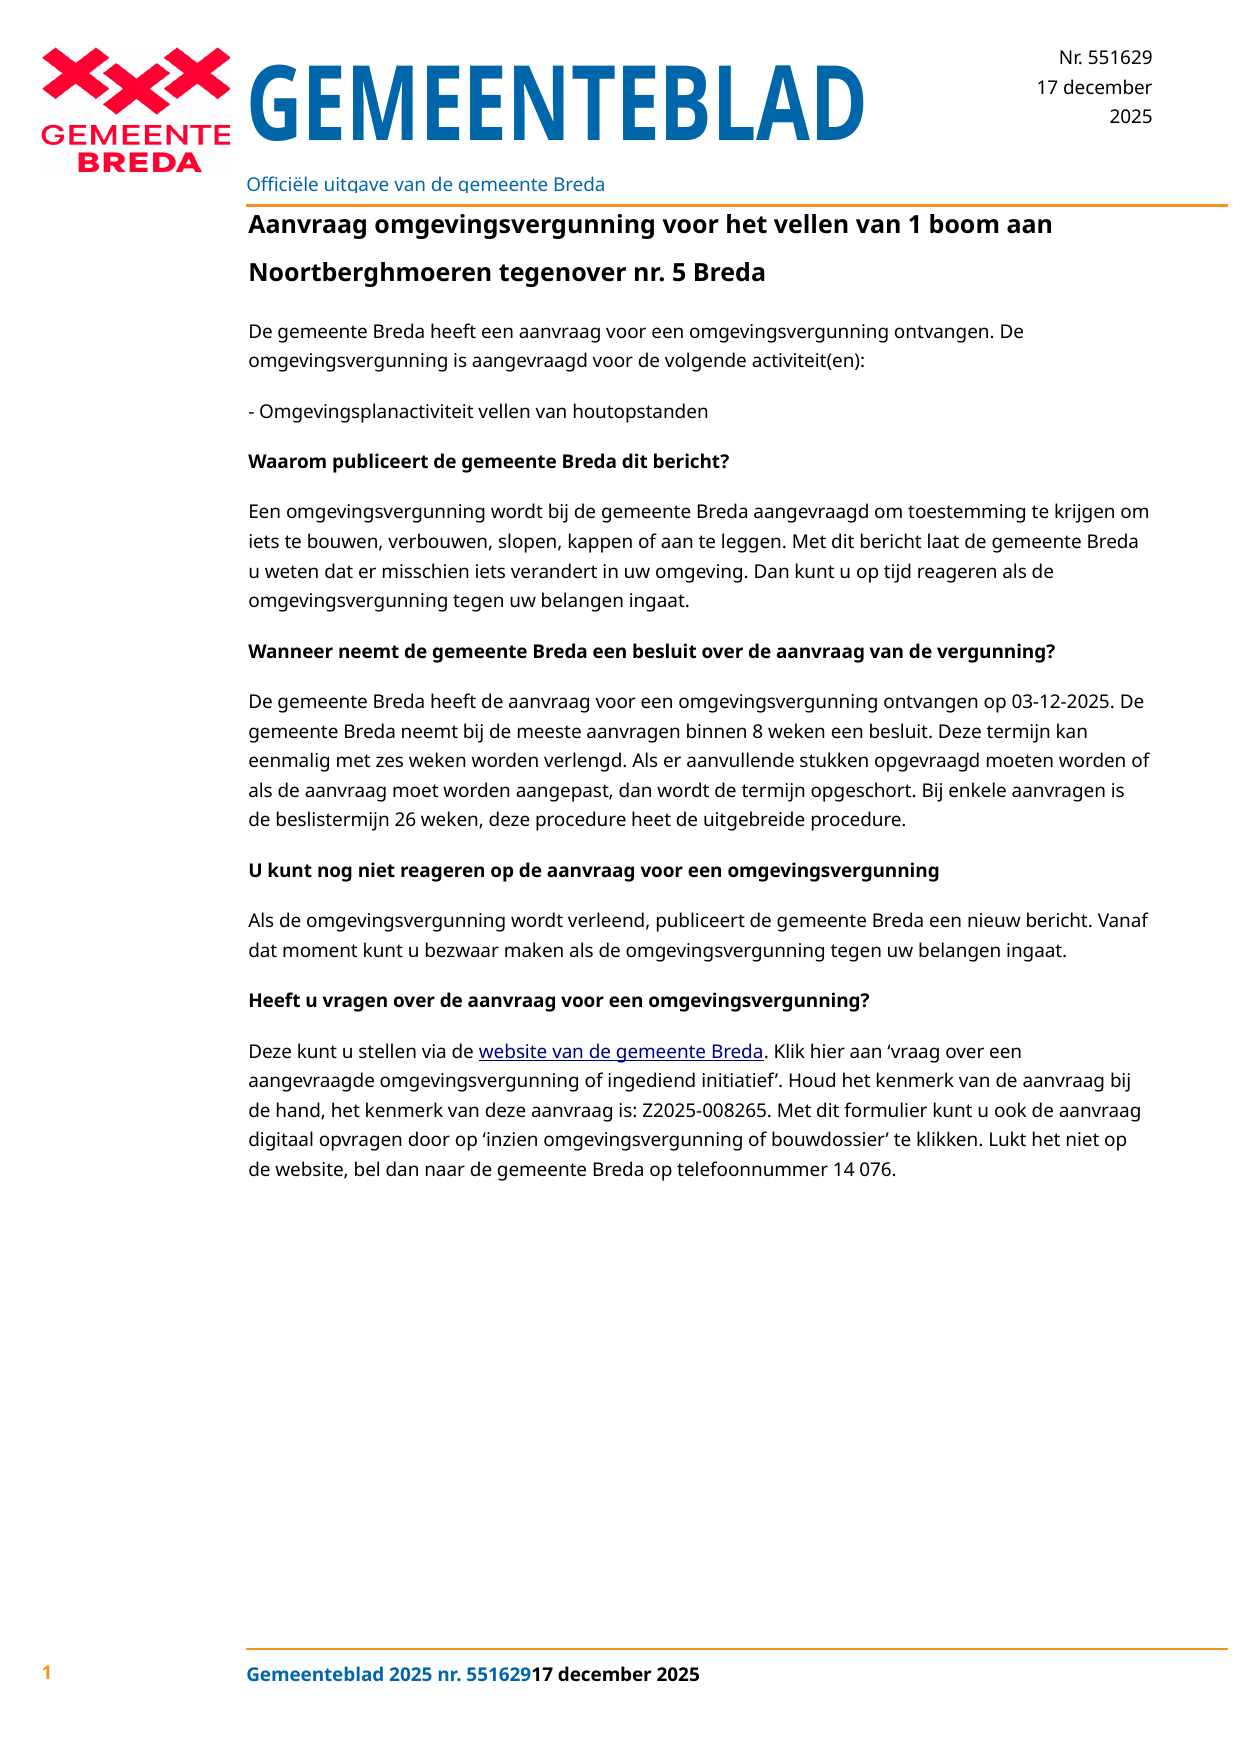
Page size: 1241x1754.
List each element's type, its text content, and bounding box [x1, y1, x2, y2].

text De gemeente Breda heeft de aanvraag voor een omgevingsvergunning ontvangen op 03-12-2025. De gemeente Breda neemt bij de meeste aanvragen binnen 8 weken een besluit. Deze termijn kan eenmalig met zes weken worden verlengd. Als er aanvullende stukken opgevraagd moeten worden of als de aanvraag moet worden aangepast, dan wordt de termijn opgeschort. Bij enkele aanvragen is de beslistermijn 26 weken, deze procedure heet de uitgebreide procedure. [248, 688, 1152, 832]
text Heeft u vragen over de aanvraag voor een omgevingsvergunning? [248, 987, 1152, 1013]
text Als de omgevingsvergunning wordt verleend, publiceert de gemeente Breda een nieuw bericht. Vanaf dat moment kunt u bezwaar maken als de omgevingsvergunning tegen uw belangen ingaat. [248, 907, 1152, 963]
text De gemeente Breda heeft een aanvraag voor een omgevingsvergunning ontvangen. De omgevingsvergunning is aangevraagd voor de volgende activiteit(en): [248, 318, 1152, 373]
text Waarom publiceert de gemeente Breda dit bericht? [248, 448, 1152, 474]
text Een omgevingsvergunning wordt bij de gemeente Breda aangevraagd om toestemming te krijgen om iets te bouwen, verbouwen, slopen, kappen of aan te leggen. Met dit bericht laat de gemeente Breda u weten dat er misschien iets verandert in uw omgeving. Dan kunt u op tijd reageren als de omgevingsvergunning tegen uw belangen ingaat. [248, 499, 1152, 613]
text Aanvraag omgevingsvergunning voor het vellen van 1 boom aan Noortberghmoeren tegenover nr. 5 Breda [248, 207, 1152, 288]
text Wanneer neemt de gemeente Breda een besluit over de aanvraag van de vergunning? [248, 638, 1152, 664]
text Deze kunt u stellen via de website van de gemeente Breda. Klik hier aan ‘vraag over een aangevraagde omgevingsvergunning of ingediend initiatief’. Houd het kenmerk van de aanvraag bij de hand, het kenmerk van deze aanvraag is: Z2025-008265. Met dit formulier kunt u ook de aanvraag digitaal opvragen door op ‘inzien omgevingsvergunning of bouwdossier’ te klikken. Lukt het niet op de website, bel dan naar de gemeente Breda op telefoonnummer 14 076. [248, 1038, 1152, 1182]
picture [41, 47, 231, 172]
text - Omgevingsplanactiviteit vellen van houtopstanden [248, 398, 1152, 424]
text U kunt nog niet reageren op de aanvraag voor een omgevingsvergunning [248, 857, 1152, 883]
